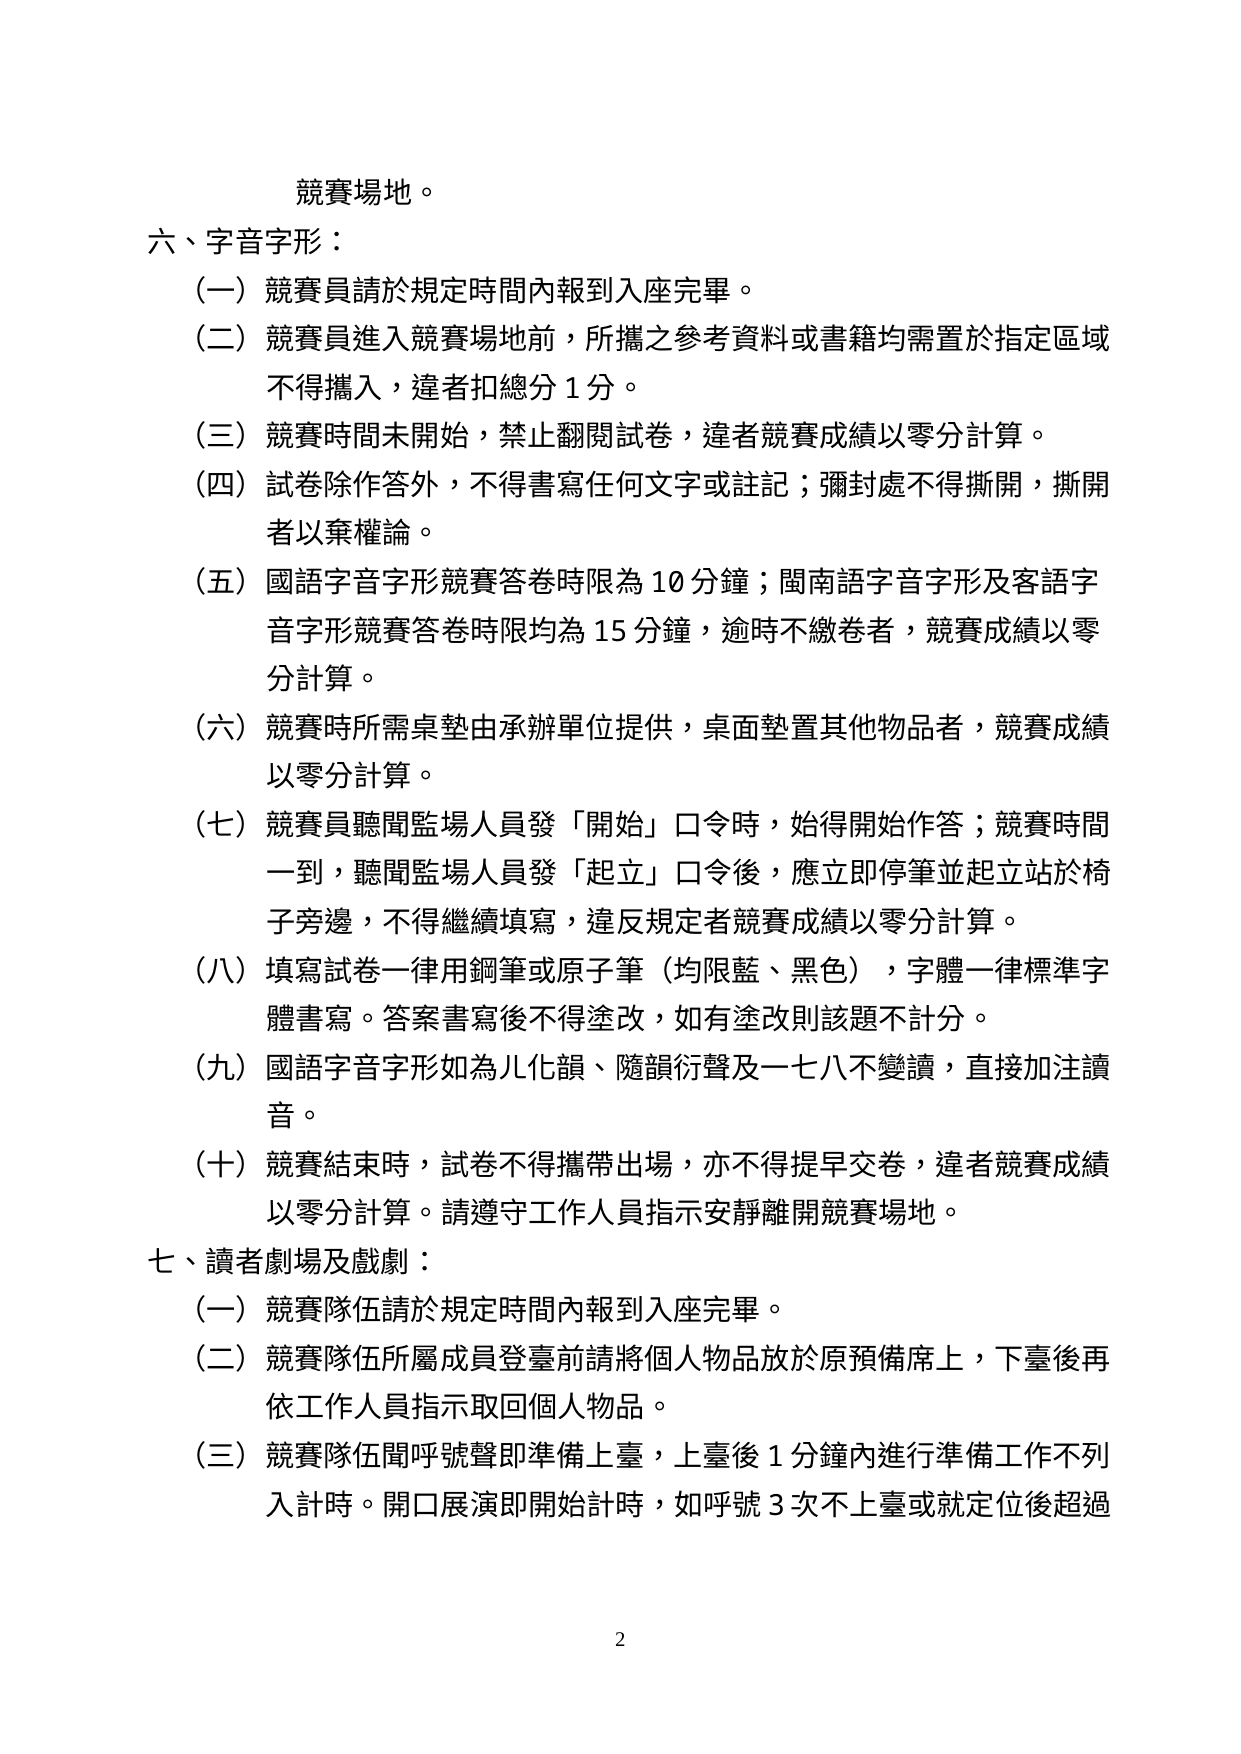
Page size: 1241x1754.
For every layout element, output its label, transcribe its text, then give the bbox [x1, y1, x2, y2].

text （十）競賽結束時，試卷不得攜帶出場，亦不得提早交卷，違者競賽成績以零分計算。請遵守工作人員指示安靜離開競賽場地。 [177, 1141, 1122, 1232]
text （一）競賽隊伍請於規定時間內報到入座完畢。 [177, 1287, 1122, 1329]
text （六）競賽時所需桌墊由承辦單位提供，桌面墊置其他物品者，競賽成績以零分計算。 [177, 704, 1122, 795]
text （三）競賽隊伍聞呼號聲即準備上臺，上臺後1分鐘內進行準備工作不列入計時。開口展演即開始計時，如呼號3次不上臺或就定位後超過 [177, 1433, 1122, 1524]
text （二）競賽員進入競賽場地前，所攜之參考資料或書籍均需置於指定區域不得攜入，違者扣總分1分。 [177, 316, 1122, 407]
text （八）填寫試卷一律用鋼筆或原子筆（均限藍、黑色），字體一律標準字體書寫。答案書寫後不得塗改，如有塗改則該題不計分。 [177, 947, 1122, 1038]
text 競賽場地。 [177, 170, 1122, 212]
text （四）試卷除作答外，不得書寫任何文字或註記；彌封處不得撕開，撕開者以棄權論。 [177, 462, 1122, 552]
text 七、讀者劇場及戲劇： [118, 1238, 1122, 1281]
text （一）競賽員請於規定時間內報到入座完畢。 [177, 267, 1122, 309]
text （三）競賽時間未開始，禁止翻閱試卷，違者競賽成績以零分計算。 [177, 413, 1122, 455]
text （五）國語字音字形競賽答卷時限為10分鐘；閩南語字音字形及客語字音字形競賽答卷時限均為15分鐘，逾時不繳卷者，競賽成績以零分計算。 [177, 559, 1122, 698]
text 六、字音字形： [118, 219, 1122, 261]
text （七）競賽員聽聞監場人員發「開始」口令時，始得開始作答；競賽時間一到，聽聞監場人員發「起立」口令後，應立即停筆並起立站於椅子旁邊，不得繼續填寫，違反規定者競賽成績以零分計算。 [177, 802, 1122, 941]
text （九）國語字音字形如為ㄦ化韻、隨韻衍聲及一七八不變讀，直接加注讀音。 [177, 1044, 1122, 1135]
text （二）競賽隊伍所屬成員登臺前請將個人物品放於原預備席上，下臺後再依工作人員指示取回個人物品。 [177, 1336, 1122, 1426]
